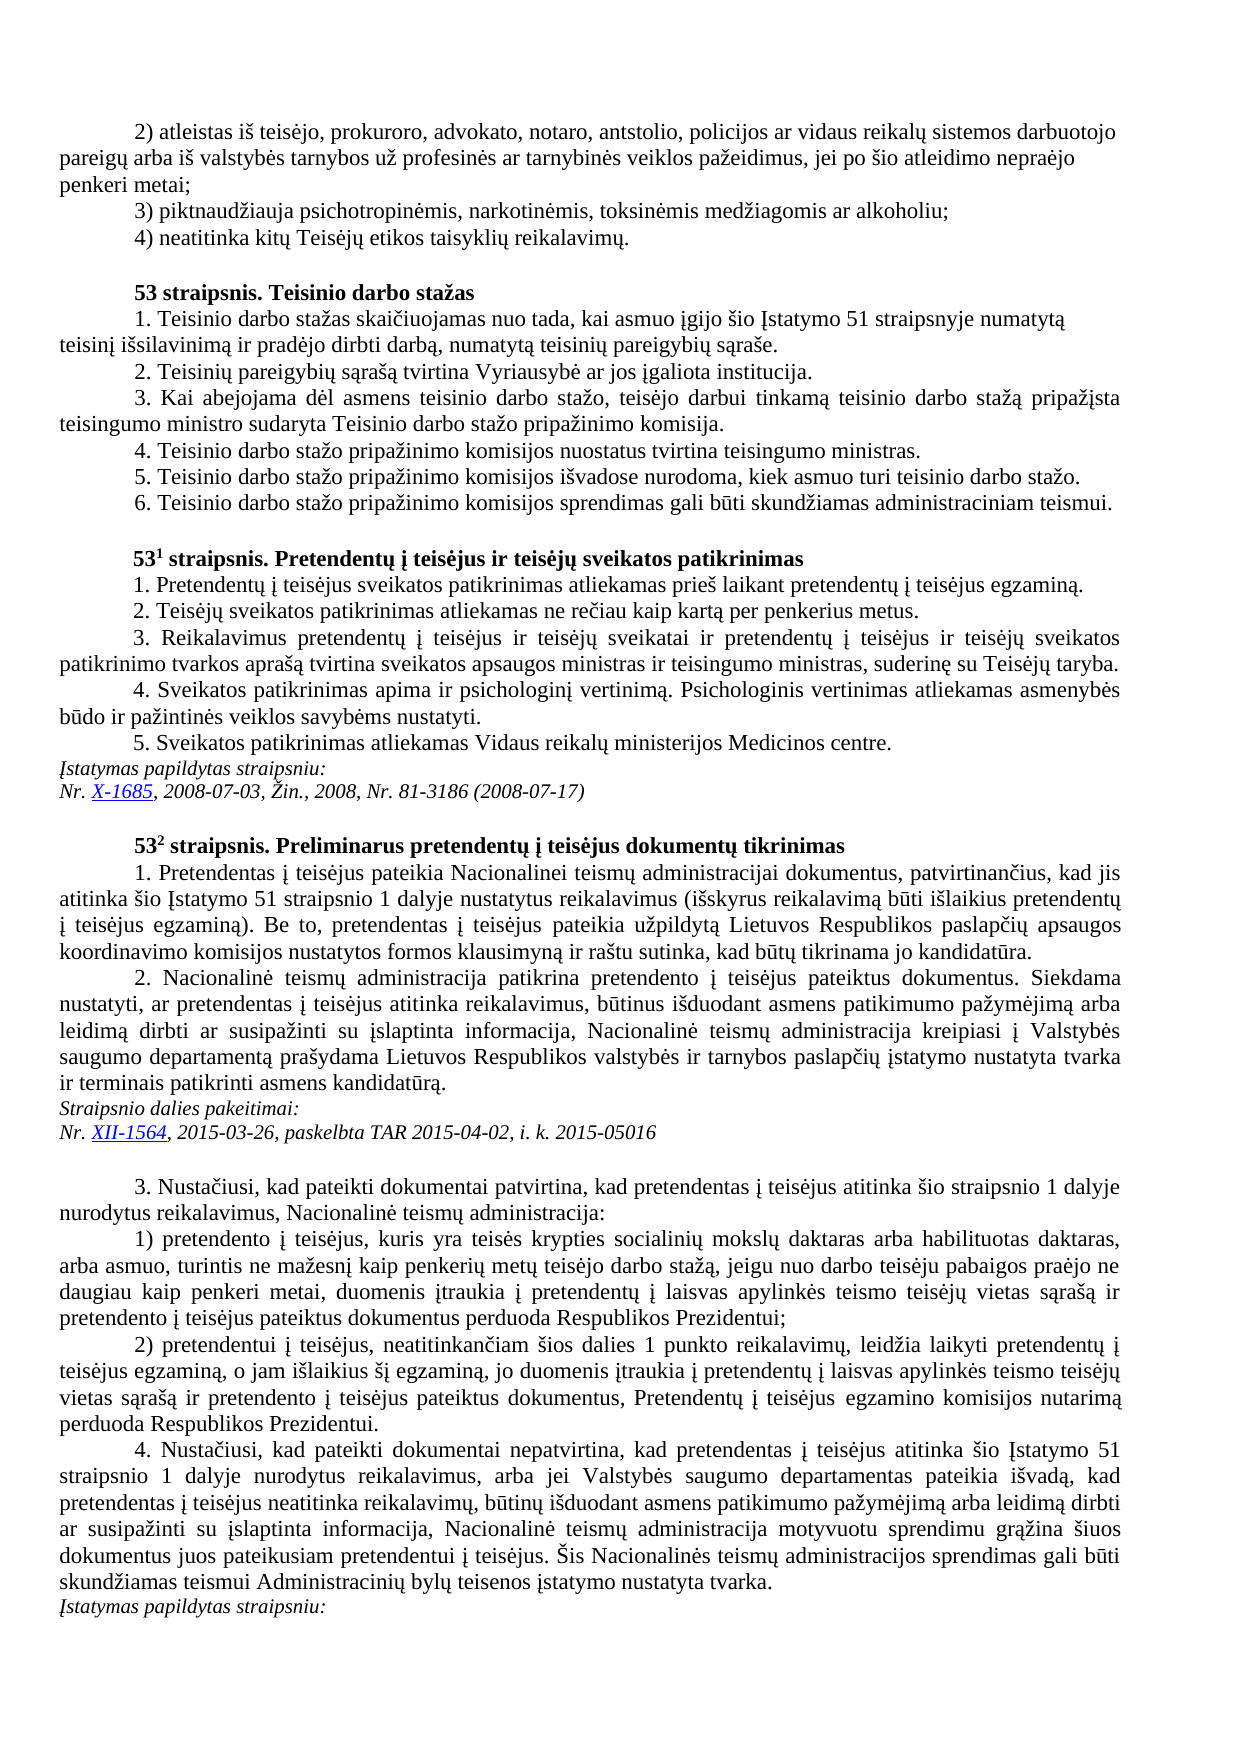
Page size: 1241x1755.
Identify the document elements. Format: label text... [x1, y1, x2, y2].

text 53 straipsnis. Teisinio darbo stažas [59, 279, 1122, 305]
text 3. Reikalavimus pretendentų į teisėjus ir teisėjų sveikatai ir pretendentų į teisėjus ir teisėjų sveikatos patikrinimo tvarkos aprašą tvirtina sveikatos apsaugos ministras ir teisingumo ministras, suderinę su Teisėjų taryba. [59, 624, 1122, 676]
text Įstatymas papildytas straipsniu: [59, 755, 1122, 779]
text Nr. X-1685, 2008-07-03, Žin., 2008, Nr. 81-3186 (2008-07-17) [59, 779, 1122, 803]
text 2. Teisėjų sveikatos patikrinimas atliekamas ne rečiau kaip kartą per penkerius metus. [59, 597, 1122, 624]
text 2. Teisinių pareigybių sąrašą tvirtina Vyriausybė ar jos įgaliota institucija. [59, 358, 1122, 384]
text 1. Pretendentas į teisėjus pateikia Nacionalinei teismų administracijai dokumentus, patvirtinančius, kad jis atitinka šio Įstatymo 51 straipsnio 1 dalyje nustatytus reikalavimus (išskyrus reikalavimą būti išlaikius pretendentų į teisėjus egzaminą). Be to, pretendentas į teisėjus pateikia užpildytą Lietuvos Respublikos paslapčių apsaugos koordinavimo komisijos nustatytos formos klausimyną ir raštu sutinka, kad būtų tikrinama jo kandidatūra. [59, 859, 1122, 964]
text Nr. XII-1564, 2015-03-26, paskelbta TAR 2015-04-02, i. k. 2015-05016 [59, 1120, 1122, 1144]
text 4) neatitinka kitų Teisėjų etikos taisyklių reikalavimų. [59, 223, 1122, 250]
text 2) pretendentui į teisėjus, neatitinkančiam šios dalies 1 punkto reikalavimų, leidžia laikyti pretendentų į teisėjus egzaminą, o jam išlaikius šį egzaminą, jo duomenis įtraukia į pretendentų į laisvas apylinkės teismo teisėjų vietas sąrašą ir pretendento į teisėjus pateiktus dokumentus, Pretendentų į teisėjus egzamino komisijos nutarimą perduoda Respublikos Prezidentui. [59, 1331, 1122, 1436]
text 2) atleistas iš teisėjo, prokuroro, advokato, notaro, antstolio, policijos ar vidaus reikalų sistemos darbuotojo pareigų arba iš valstybės tarnybos už profesinės ar tarnybinės veiklos pažeidimus, jei po šio atleidimo nepraėjo penkeri metai; [59, 118, 1122, 197]
text 532 straipsnis. Preliminarus pretendentų į teisėjus dokumentų tikrinimas [59, 832, 1122, 859]
text 4. Sveikatos patikrinimas apima ir psichologinį vertinimą. Psichologinis vertinimas atliekamas asmenybės būdo ir pažintinės veiklos savybėms nustatyti. [59, 676, 1122, 729]
text 3. Kai abejojama dėl asmens teisinio darbo stažo, teisėjo darbui tinkamą teisinio darbo stažą pripažįsta teisingumo ministro sudaryta Teisinio darbo stažo pripažinimo komisija. [59, 384, 1122, 437]
text 2. Nacionalinė teismų administracija patikrina pretendento į teisėjus pateiktus dokumentus. Siekdama nustatyti, ar pretendentas į teisėjus atitinka reikalavimus, būtinus išduodant asmens patikimumo pažymėjimą arba leidimą dirbti ar susipažinti su įslaptinta informacija, Nacionalinė teismų administracija kreipiasi į Valstybės saugumo departamentą prašydama Lietuvos Respublikos valstybės ir tarnybos paslapčių įstatymo nustatyta tvarka ir terminais patikrinti asmens kandidatūrą. [59, 964, 1122, 1096]
text 4. Teisinio darbo stažo pripažinimo komisijos nuostatus tvirtina teisingumo ministras. [59, 437, 1122, 463]
text 531 straipsnis. Pretendentų į teisėjus ir teisėjų sveikatos patikrinimas [59, 544, 1122, 571]
text 5. Teisinio darbo stažo pripažinimo komisijos išvadose nurodoma, kiek asmuo turi teisinio darbo stažo. [59, 463, 1122, 489]
text 3) piktnaudžiauja psichotropinėmis, narkotinėmis, toksinėmis medžiagomis ar alkoholiu; [59, 197, 1122, 223]
text 1. Pretendentų į teisėjus sveikatos patikrinimas atliekamas prieš laikant pretendentų į teisėjus egzaminą. [59, 571, 1122, 597]
text Straipsnio dalies pakeitimai: [59, 1096, 1122, 1120]
text 3. Nustačiusi, kad pateikti dokumentai patvirtina, kad pretendentas į teisėjus atitinka šio straipsnio 1 dalyje nurodytus reikalavimus, Nacionalinė teismų administracija: [59, 1173, 1122, 1225]
text 6. Teisinio darbo stažo pripažinimo komisijos sprendimas gali būti skundžiamas administraciniam teismui. [59, 489, 1122, 516]
text 1. Teisinio darbo stažas skaičiuojamas nuo tada, kai asmuo įgijo šio Įstatymo 51 straipsnyje numatytą teisinį išsilavinimą ir pradėjo dirbti darbą, numatytą teisinių pareigybių sąraše. [59, 305, 1122, 358]
text Įstatymas papildytas straipsniu: [59, 1594, 1122, 1618]
text 4. Nustačiusi, kad pateikti dokumentai nepatvirtina, kad pretendentas į teisėjus atitinka šio Įstatymo 51 straipsnio 1 dalyje nurodytus reikalavimus, arba jei Valstybės saugumo departamentas pateikia išvadą, kad pretendentas į teisėjus neatitinka reikalavimų, būtinų išduodant asmens patikimumo pažymėjimą arba leidimą dirbti ar susipažinti su įslaptinta informacija, Nacionalinė teismų administracija motyvuotu sprendimu grąžina šiuos dokumentus juos pateikusiam pretendentui į teisėjus. Šis Nacionalinės teismų administracijos sprendimas gali būti skundžiamas teismui Administracinių bylų teisenos įstatymo nustatyta tvarka. [59, 1436, 1122, 1594]
text 1) pretendento į teisėjus, kuris yra teisės krypties socialinių mokslų daktaras arba habilituotas daktaras, arba asmuo, turintis ne mažesnį kaip penkerių metų teisėjo darbo stažą, jeigu nuo darbo teisėju pabaigos praėjo ne daugiau kaip penkeri metai, duomenis įtraukia į pretendentų į laisvas apylinkės teismo teisėjų vietas sąrašą ir pretendento į teisėjus pateiktus dokumentus perduoda Respublikos Prezidentui; [59, 1225, 1122, 1331]
text 5. Sveikatos patikrinimas atliekamas Vidaus reikalų ministerijos Medicinos centre. [59, 729, 1122, 755]
